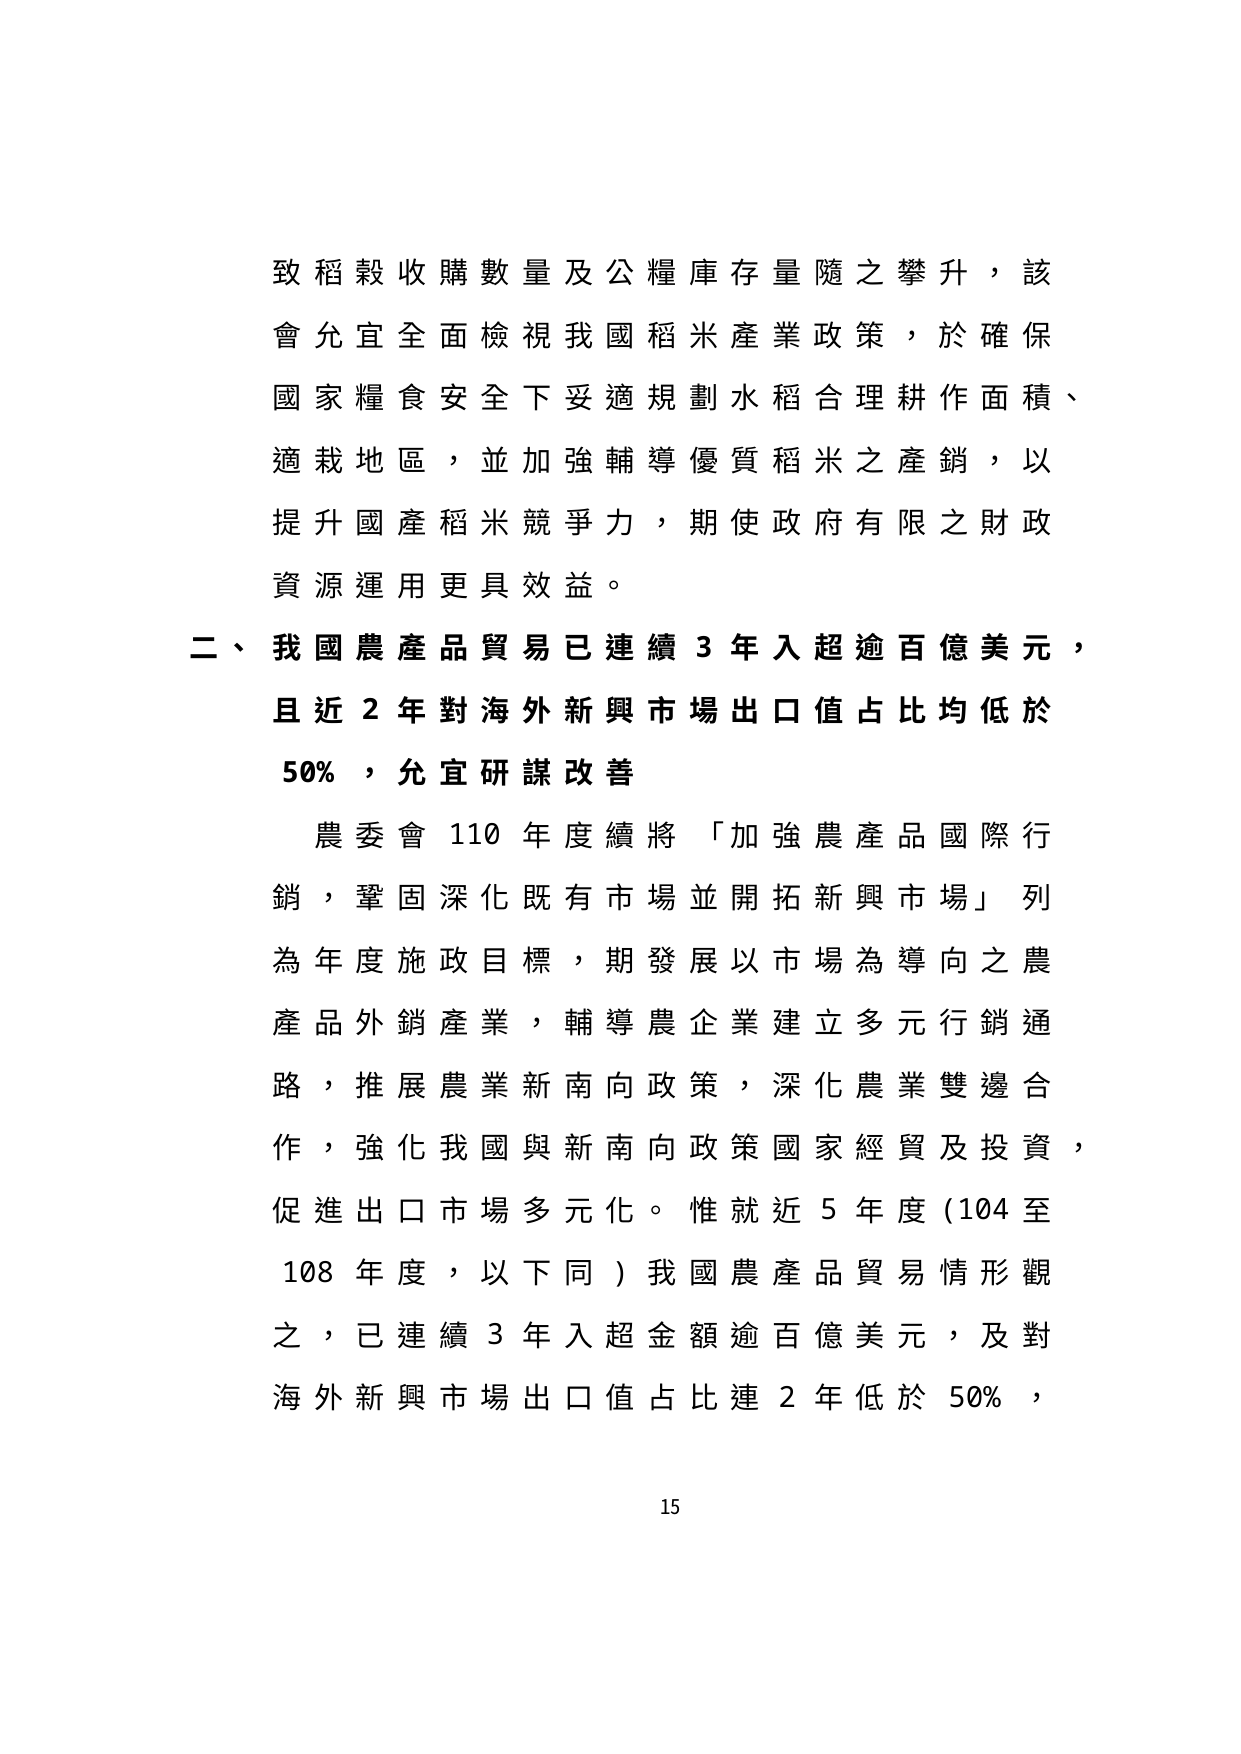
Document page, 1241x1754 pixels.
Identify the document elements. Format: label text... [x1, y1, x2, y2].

text 綜上，鑒於近年國產稻米總產量有逐年增加趨勢，已供過於求，且「水稻」為近年現金救助金額最高之農作品項，雖農委會自107年起全面實施「對地綠色環境給付」，期調整稻米產業結構，惟108年度我國水稻種植面積占耕作地面積之比率仍持續擴增，致稻榖收購數量及公糧庫存量隨之攀升，該會允宜全面檢視我國稻米產業政策，於確保國家糧食安全下妥適規劃水稻合理耕作面積、適栽地區，並加強輔導優質稻米之產銷，以提升國產稻米競爭力，期使政府有限之財政資源運用更具效益。 [242, 229, 1058, 604]
text 二、我國農產品貿易已連續3年入超逾百億美元，且近2年對海外新興市場出口值占比均低於50%，允宜研謀改善 [183, 604, 1058, 792]
text 農委會110年度續將「加強農產品國際行銷，鞏固深化既有市場並開拓新興市場」列為年度施政目標，期發展以市場為導向之農產品外銷產業，輔導農企業建立多元行銷通路，推展農業新南向政策，深化農業雙邊合作，強化我國與新南向政策國家經貿及投資，促進出口市場多元化。惟就近5年度(104至108年度，以下同)我國農產品貿易情形觀之，已連續3年入超金額逾百億美元，及對海外新興市場出口值占比連2年低於50%，允宜研謀改善，期提升我國農產品自給率並達促進出口市場多元化之政策目標，說明如下： [242, 792, 1058, 1417]
